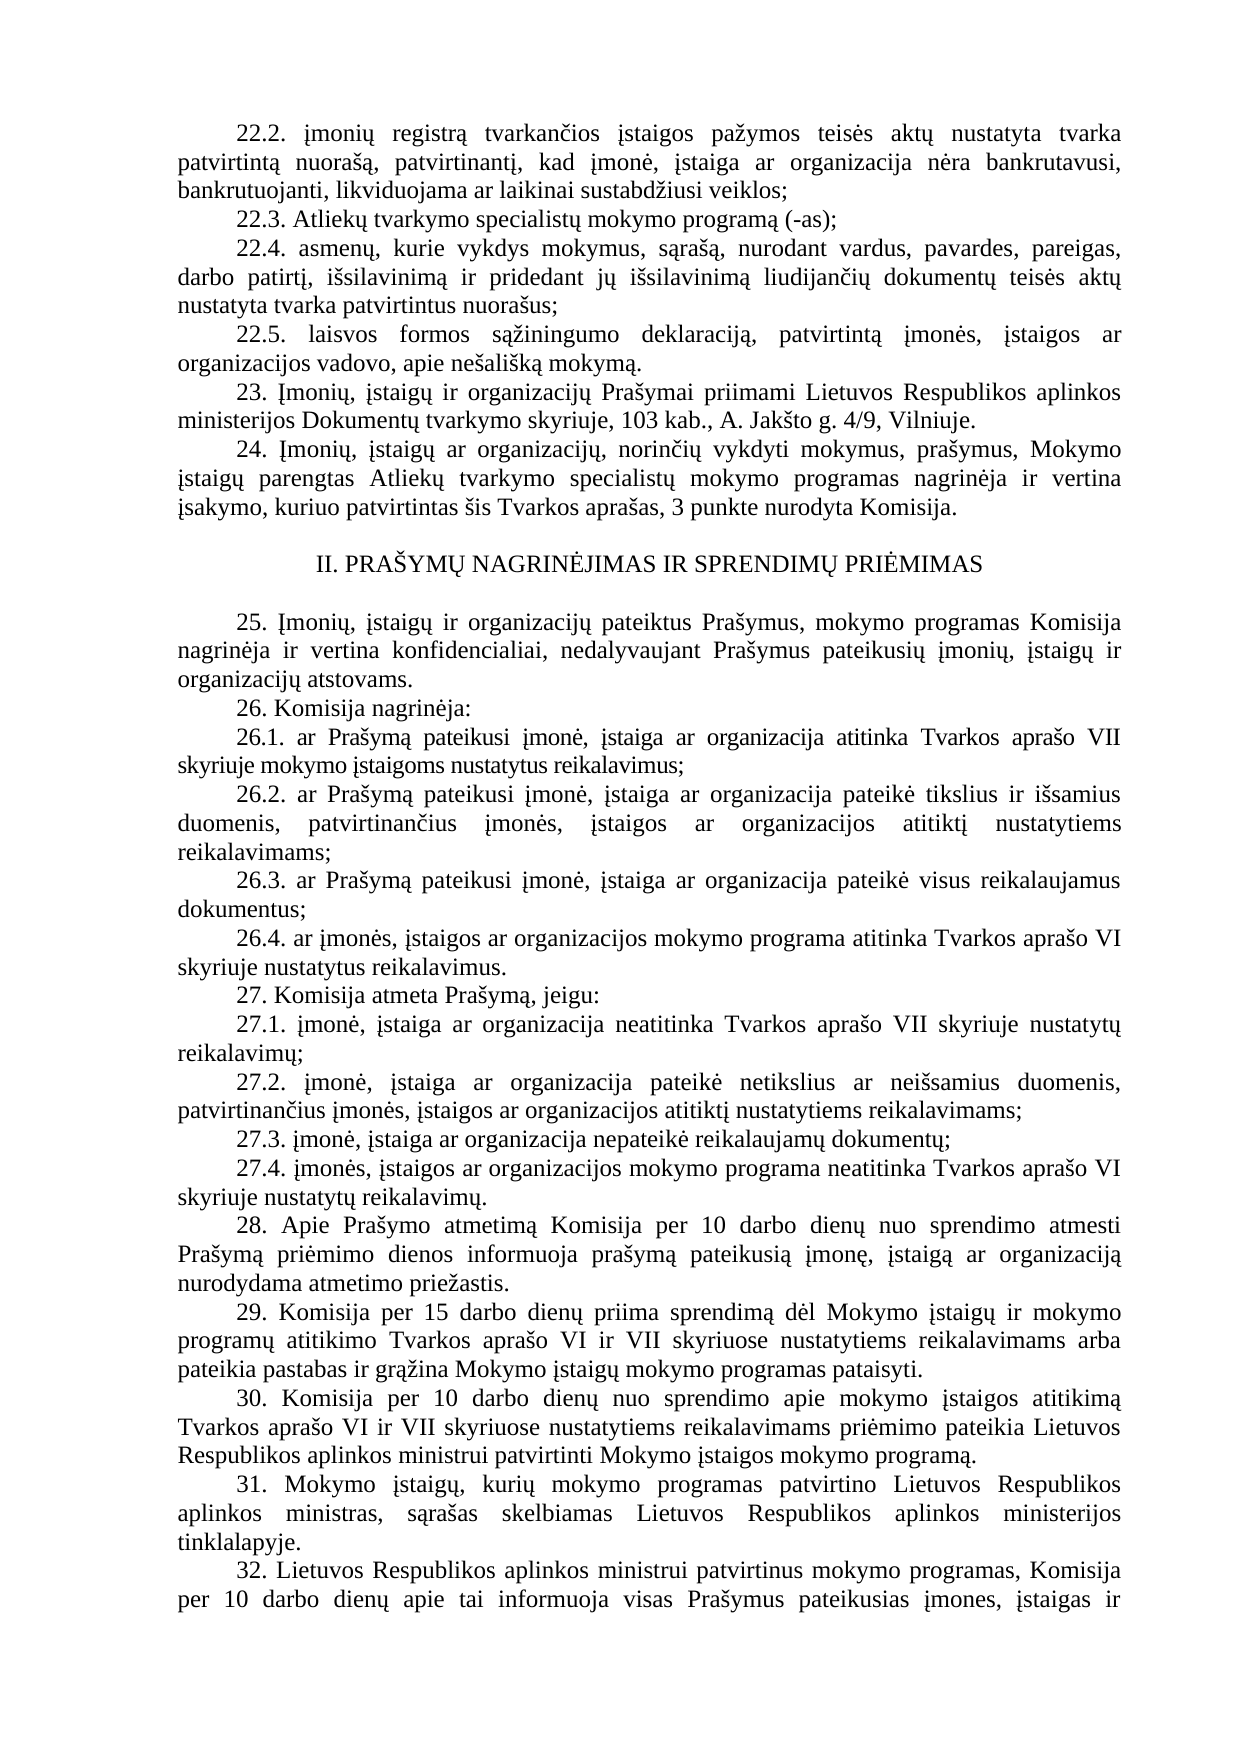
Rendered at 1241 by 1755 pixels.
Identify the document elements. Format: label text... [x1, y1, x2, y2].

text 32. Lietuvos Respublikos aplinkos ministrui patvirtinus mokymo programas, Komisija per 10 darbo dienų apie tai informuoja visas Prašymus pateikusias įmones, įstaigas ir [177, 1556, 1122, 1613]
text 26.4. ar įmonės, įstaigos ar organizacijos mokymo programa atitinka Tvarkos aprašo VI skyriuje nustatytus reikalavimus. [177, 923, 1122, 981]
text 22.2. įmonių registrą tvarkančios įstaigos pažymos teisės aktų nustatyta tvarka patvirtintą nuorašą, patvirtinantį, kad įmonė, įstaiga ar organizacija nėra bankrutavusi, bankrutuojanti, likviduojama ar laikinai sustabdžiusi veiklos; [177, 118, 1122, 204]
text 22.5. laisvos formos sąžiningumo deklaraciją, patvirtintą įmonės, įstaigos ar organizacijos vadovo, apie nešališką mokymą. [177, 319, 1122, 377]
text 24. Įmonių, įstaigų ar organizacijų, norinčių vykdyti mokymus, prašymus, Mokymo įstaigų parengtas Atliekų tvarkymo specialistų mokymo programas nagrinėja ir vertina įsakymo, kuriuo patvirtintas šis Tvarkos aprašas, 3 punkte nurodyta Komisija. [177, 434, 1122, 521]
text 22.4. asmenų, kurie vykdys mokymus, sąrašą, nurodant vardus, pavardes, pareigas, darbo patirtį, išsilavinimą ir pridedant jų išsilavinimą liudijančių dokumentų teisės aktų nustatyta tvarka patvirtintus nuorašus; [177, 233, 1122, 319]
text 23. Įmonių, įstaigų ir organizacijų Prašymai priimami Lietuvos Respublikos aplinkos ministerijos Dokumentų tvarkymo skyriuje, 103 kab., A. Jakšto g. 4/9, Vilniuje. [177, 377, 1122, 434]
text 25. Įmonių, įstaigų ir organizacijų pateiktus Prašymus, mokymo programas Komisija nagrinėja ir vertina konfidencialiai, nedalyvaujant Prašymus pateikusių įmonių, įstaigų ir organizacijų atstovams. [177, 607, 1122, 693]
text 22.3. Atliekų tvarkymo specialistų mokymo programą (-as); [177, 204, 1122, 233]
text 27.4. įmonės, įstaigos ar organizacijos mokymo programa neatitinka Tvarkos aprašo VI skyriuje nustatytų reikalavimų. [177, 1153, 1122, 1211]
text 27.1. įmonė, įstaiga ar organizacija neatitinka Tvarkos aprašo VII skyriuje nustatytų reikalavimų; [177, 1009, 1122, 1067]
text 27.2. įmonė, įstaiga ar organizacija pateikė netikslius ar neišsamius duomenis, patvirtinančius įmonės, įstaigos ar organizacijos atitiktį nustatytiems reikalavimams; [177, 1067, 1122, 1124]
text 29. Komisija per 15 darbo dienų priima sprendimą dėl Mokymo įstaigų ir mokymo programų atitikimo Tvarkos aprašo VI ir VII skyriuose nustatytiems reikalavimams arba pateikia pastabas ir grąžina Mokymo įstaigų mokymo programas pataisyti. [177, 1297, 1122, 1383]
text 26.1. ar Prašymą pateikusi įmonė, įstaiga ar organizacija atitinka Tvarkos aprašo VII skyriuje mokymo įstaigoms nustatytus reikalavimus; [177, 722, 1122, 779]
text 28. Apie Prašymo atmetimą Komisija per 10 darbo dienų nuo sprendimo atmesti Prašymą priėmimo dienos informuoja prašymą pateikusią įmonę, įstaigą ar organizaciją nurodydama atmetimo priežastis. [177, 1211, 1122, 1297]
text 26. Komisija nagrinėja: [177, 693, 1122, 722]
text 27.3. įmonė, įstaiga ar organizacija nepateikė reikalaujamų dokumentų; [177, 1124, 1122, 1153]
text 27. Komisija atmeta Prašymą, jeigu: [177, 981, 1122, 1009]
text 26.2. ar Prašymą pateikusi įmonė, įstaiga ar organizacija pateikė tikslius ir išsamius duomenis, patvirtinančius įmonės, įstaigos ar organizacijos atitiktį nustatytiems reikalavimams; [177, 779, 1122, 866]
text 30. Komisija per 10 darbo dienų nuo sprendimo apie mokymo įstaigos atitikimą Tvarkos aprašo VI ir VII skyriuose nustatytiems reikalavimams priėmimo pateikia Lietuvos Respublikos aplinkos ministrui patvirtinti mokymo įstaigos mokymo programą. [177, 1383, 1122, 1469]
text 31. Mokymo įstaigų, kurių mokymo programas patvirtino Lietuvos Respublikos aplinkos ministras, sąrašas skelbiamas Lietuvos Respublikos aplinkos ministerijos tinklalapyje. [177, 1469, 1122, 1556]
text 26.3. ar Prašymą pateikusi įmonė, įstaiga ar organizacija pateikė visus reikalaujamus dokumentus; [177, 866, 1122, 923]
text II. PRAŠYMŲ NAGRINĖJIMAS IR SPRENDIMŲ PRIĖMIMAS [177, 549, 1122, 578]
